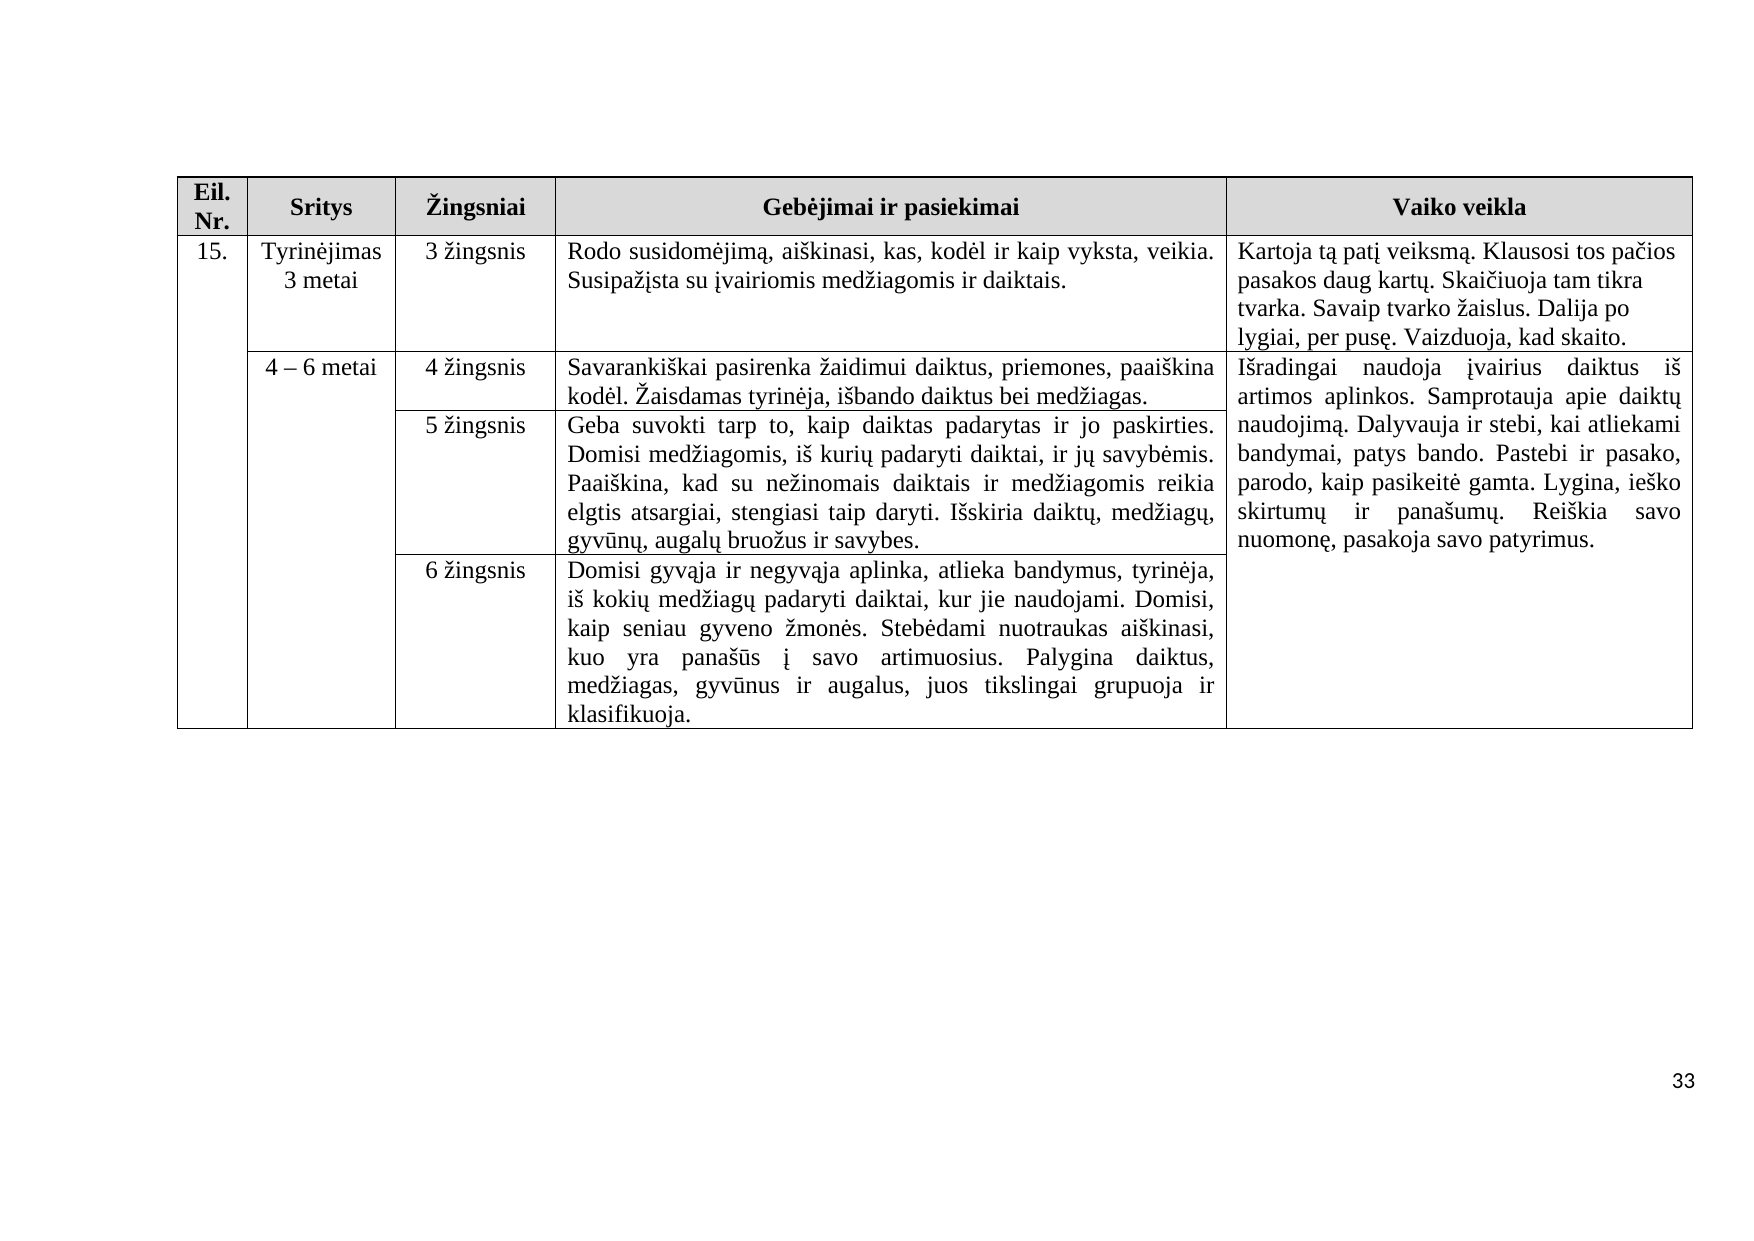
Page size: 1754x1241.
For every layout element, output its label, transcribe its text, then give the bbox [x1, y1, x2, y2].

table_cell 5 žingsnis [396, 411, 555, 554]
table_cell Išradingai naudoja įvairius daiktus iš artimos aplinkos. Samprotauja apie daiktų naudojimą. Dalyvauja ir stebi, kai atliekami bandymai, patys bando. Pastebi ir pasako, parodo, kaip pasikeitė gamta. Lygina, ieško skirtumų ir panašumų. Reiškia savo nuomonę, pasakoja savo patyrimus. [1227, 352, 1692, 583]
table_header Žingsniai [396, 178, 555, 235]
table_cell Rodo susidomėjimą, aiškinasi, kas, kodėl ir kaip vyksta, veikia. Susipažįsta su įvairiomis medžiagomis ir daiktais. [556, 236, 1226, 351]
table_cell Geba suvokti tarp to, kaip daiktas padarytas ir jo paskirties. Domisi medžiagomis, iš kurių padaryti daiktai, ir jų savybėmis. Paaiškina, kad su nežinomais daiktais ir medžiagomis reikia elgtis atsargiai, stengiasi taip daryti. Išskiria daiktų, medžiagų, gyvūnų, augalų bruožus ir savybes. [556, 411, 1226, 554]
table_cell 4 – 6 metai [248, 352, 395, 728]
table_cell 6 žingsnis [396, 555, 555, 728]
table_cell Tyrinėjimas 3 metai [248, 236, 395, 351]
table_header Eil. Nr. [178, 178, 247, 235]
table_cell 4 žingsnis [396, 352, 555, 409]
table_cell Domisi gyvąja ir negyvąja aplinka, atlieka bandymus, tyrinėja, iš kokių medžiagų padaryti daiktai, kur jie naudojami. Domisi, kaip seniau gyveno žmonės. Stebėdami nuotraukas aiškinasi, kuo yra panašūs į savo artimuosius. Palygina daiktus, medžiagas, gyvūnus ir augalus, juos tikslingai grupuoja ir klasifikuoja. [556, 555, 1226, 728]
table_header Sritys [248, 178, 395, 235]
table_header Vaiko veikla [1227, 178, 1692, 235]
table_cell 3 žingsnis [396, 236, 555, 351]
table_header Gebėjimai ir pasiekimai [556, 178, 1226, 235]
table_cell [1227, 583, 1692, 728]
table_cell 15. [178, 236, 247, 728]
table_cell Savarankiškai pasirenka žaidimui daiktus, priemones, paaiškina kodėl. Žaisdamas tyrinėja, išbando daiktus bei medžiagas. [556, 352, 1226, 409]
table_cell Kartoja tą patį veiksmą. Klausosi tos pačios pasakos daug kartų. Skaičiuoja tam tikra tvarka. Savaip tvarko žaislus. Dalija po lygiai, per pusę. Vaizduoja, kad skaito. [1227, 236, 1692, 351]
